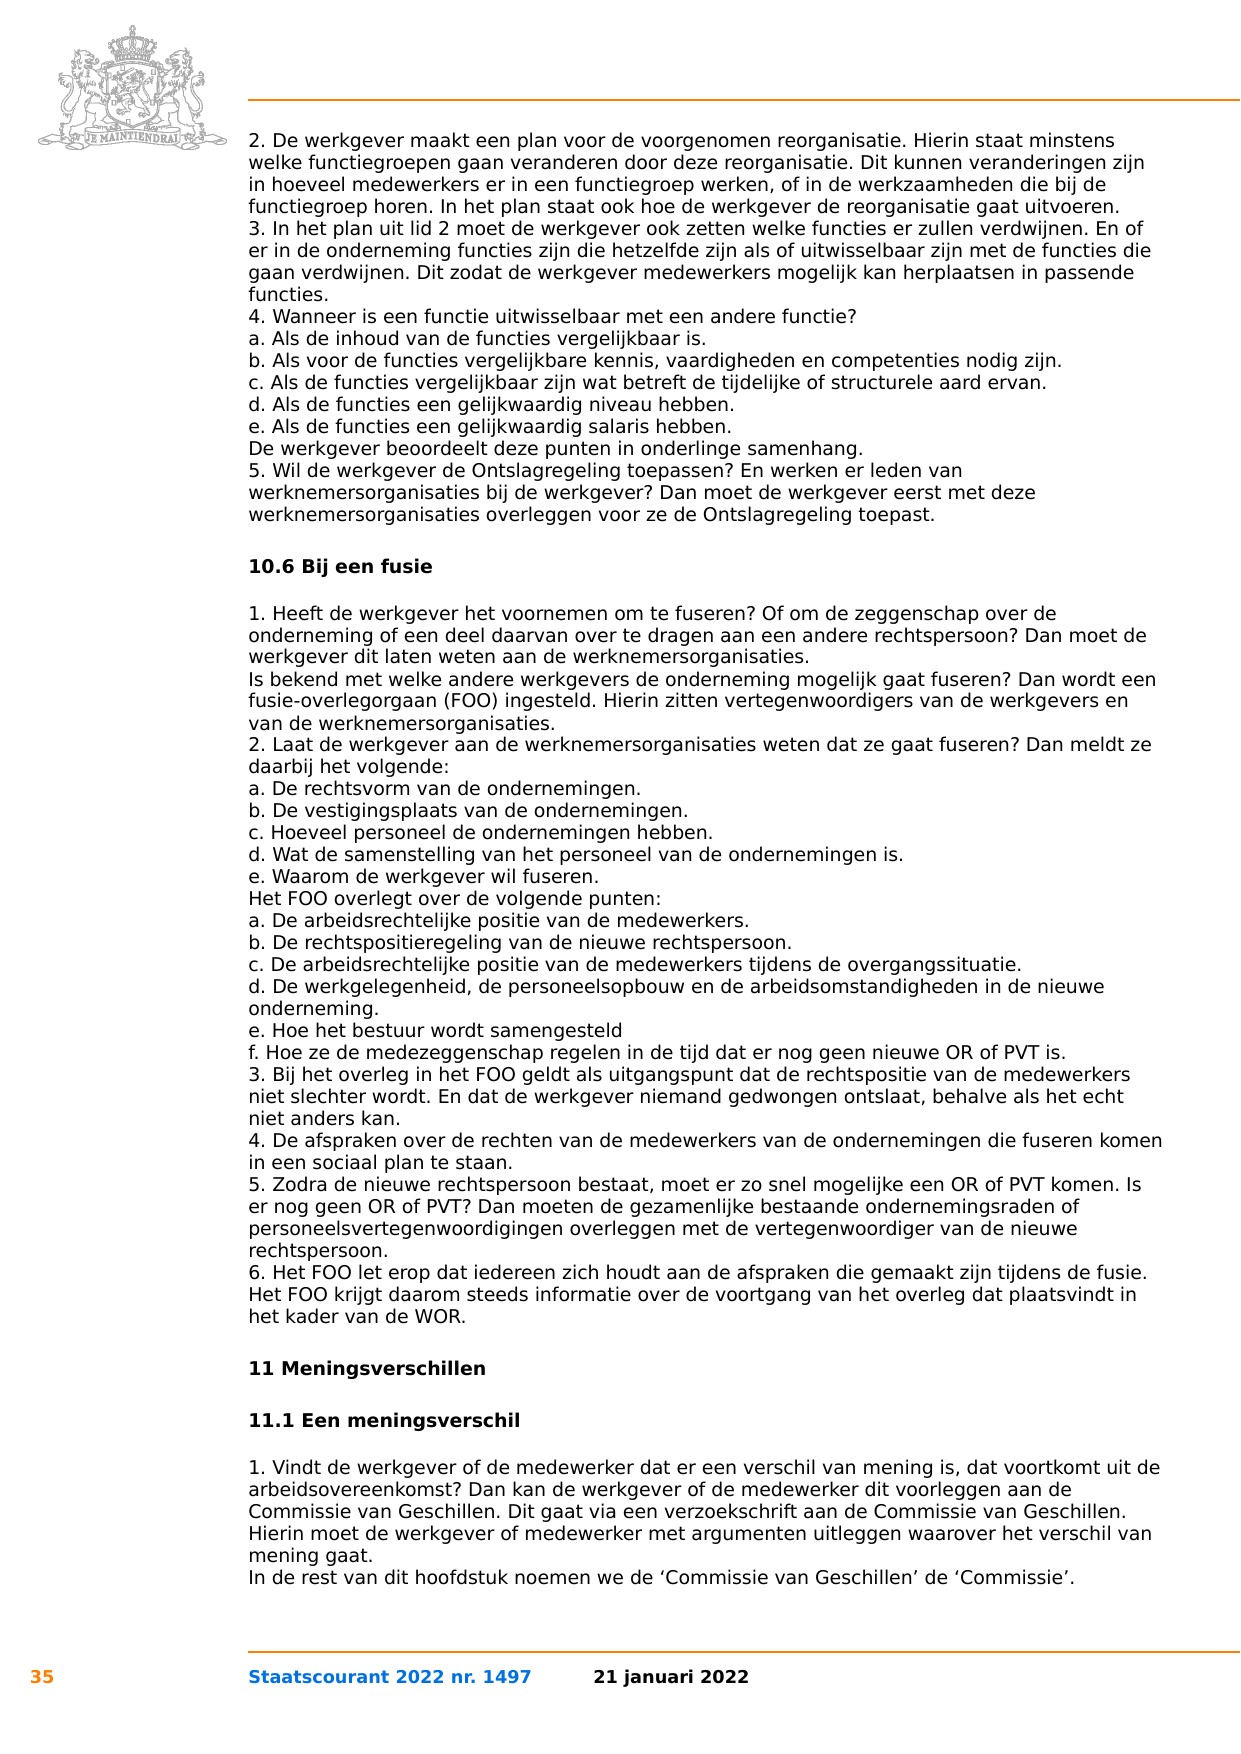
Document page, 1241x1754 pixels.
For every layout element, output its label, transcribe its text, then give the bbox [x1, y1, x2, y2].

text Is bekend met welke andere werkgevers de onderneming mogelijk gaat fuseren? Dan wordt een fusie-overlegorgaan (FOO) ingesteld. Hierin zitten vertegenwoordigers van de werkgevers en van de werknemersorganisaties. [248, 668, 1163, 734]
subtitle 11 Meningsverschillen [248, 1358, 1163, 1380]
text f. Hoe ze de medezeggenschap regelen in de tijd dat er nog geen nieuwe OR of PVT is. [248, 1042, 1163, 1064]
picture [38, 25, 227, 150]
text 2. De werkgever maakt een plan voor de voorgenomen reorganisatie. Hierin staat minstens welke functiegroepen gaan veranderen door deze reorganisatie. Dit kunnen veranderingen zijn in hoeveel medewerkers er in een functiegroep werken, of in de werkzaamheden die bij de functiegroep horen. In het plan staat ook hoe de werkgever de reorganisatie gaat uitvoeren. [248, 130, 1163, 218]
text b. Als voor de functies vergelijkbare kennis, vaardigheden en competenties nodig zijn. [248, 350, 1163, 372]
text b. De vestigingsplaats van de ondernemingen. [248, 800, 1163, 822]
text c. De arbeidsrechtelijke positie van de medewerkers tijdens de overgangssituatie. [248, 954, 1163, 976]
text a. De arbeidsrechtelijke positie van de medewerkers. [248, 910, 1163, 932]
text e. Hoe het bestuur wordt samengesteld [248, 1020, 1163, 1042]
text e. Als de functies een gelijkwaardig salaris hebben. [248, 416, 1163, 438]
text c. Hoeveel personeel de ondernemingen hebben. [248, 822, 1163, 844]
text In de rest van dit hoofdstuk noemen we de ‘Commissie van Geschillen’ de ‘Commissie’. [248, 1567, 1163, 1589]
text a. De rechtsvorm van de ondernemingen. [248, 778, 1163, 800]
text c. Als de functies vergelijkbaar zijn wat betreft de tijdelijke of structurele aard ervan. [248, 372, 1163, 394]
text a. Als de inhoud van de functies vergelijkbaar is. [248, 328, 1163, 350]
text 4. De afspraken over de rechten van de medewerkers van de ondernemingen die fuseren komen in een sociaal plan te staan. [248, 1130, 1163, 1174]
text 3. In het plan uit lid 2 moet de werkgever ook zetten welke functies er zullen verdwijnen. En of er in de onderneming functies zijn die hetzelfde zijn als of uitwisselbaar zijn met de functies die gaan verdwijnen. Dit zodat de werkgever medewerkers mogelijk kan herplaatsen in passende functies. [248, 218, 1163, 306]
text e. Waarom de werkgever wil fuseren. [248, 866, 1163, 888]
text 4. Wanneer is een functie uitwisselbaar met een andere functie? [248, 306, 1163, 328]
text d. De werkgelegenheid, de personeelsopbouw en de arbeidsomstandigheden in de nieuwe onderneming. [248, 976, 1163, 1020]
text 1. Vindt de werkgever of de medewerker dat er een verschil van mening is, dat voortkomt uit de arbeidsovereenkomst? Dan kan de werkgever of de medewerker dit voorleggen aan de Commissie van Geschillen. Dit gaat via een verzoekschrift aan de Commissie van Geschillen. Hierin moet de werkgever of medewerker met argumenten uitleggen waarover het verschil van mening gaat. [248, 1457, 1163, 1567]
text 6. Het FOO let erop dat iedereen zich houdt aan de afspraken die gemaakt zijn tijdens de fusie. Het FOO krijgt daarom steeds informatie over de voortgang van het overleg dat plaatsvindt in het kader van de WOR. [248, 1262, 1163, 1328]
text 5. Wil de werkgever de Ontslagregeling toepassen? En werken er leden van werknemersorganisaties bij de werkgever? Dan moet de werkgever eerst met deze werknemersorganisaties overleggen voor ze de Ontslagregeling toepast. [248, 459, 1163, 526]
text 2. Laat de werkgever aan de werknemersorganisaties weten dat ze gaat fuseren? Dan meldt ze daarbij het volgende: [248, 734, 1163, 778]
text De werkgever beoordeelt deze punten in onderlinge samenhang. [248, 438, 1163, 459]
text d. Als de functies een gelijkwaardig niveau hebben. [248, 394, 1163, 416]
text Het FOO overlegt over de volgende punten: [248, 888, 1163, 910]
subtitle 10.6 Bij een fusie [248, 556, 1163, 577]
text 1. Heeft de werkgever het voornemen om te fuseren? Of om de zeggenschap over de onderneming of een deel daarvan over te dragen aan een andere rechtspersoon? Dan moet de werkgever dit laten weten aan de werknemersorganisaties. [248, 602, 1163, 668]
subtitle 11.1 Een meningsverschil [248, 1410, 1163, 1432]
text d. Wat de samenstelling van het personeel van de ondernemingen is. [248, 844, 1163, 866]
text 3. Bij het overleg in het FOO geldt als uitgangspunt dat de rechtspositie van de medewerkers niet slechter wordt. En dat de werkgever niemand gedwongen ontslaat, behalve als het echt niet anders kan. [248, 1064, 1163, 1130]
text b. De rechtspositieregeling van de nieuwe rechtspersoon. [248, 932, 1163, 954]
text 5. Zodra de nieuwe rechtspersoon bestaat, moet er zo snel mogelijke een OR of PVT komen. Is er nog geen OR of PVT? Dan moeten de gezamenlijke bestaande ondernemingsraden of personeelsvertegenwoordigingen overleggen met de vertegenwoordiger van de nieuwe rechtspersoon. [248, 1174, 1163, 1262]
